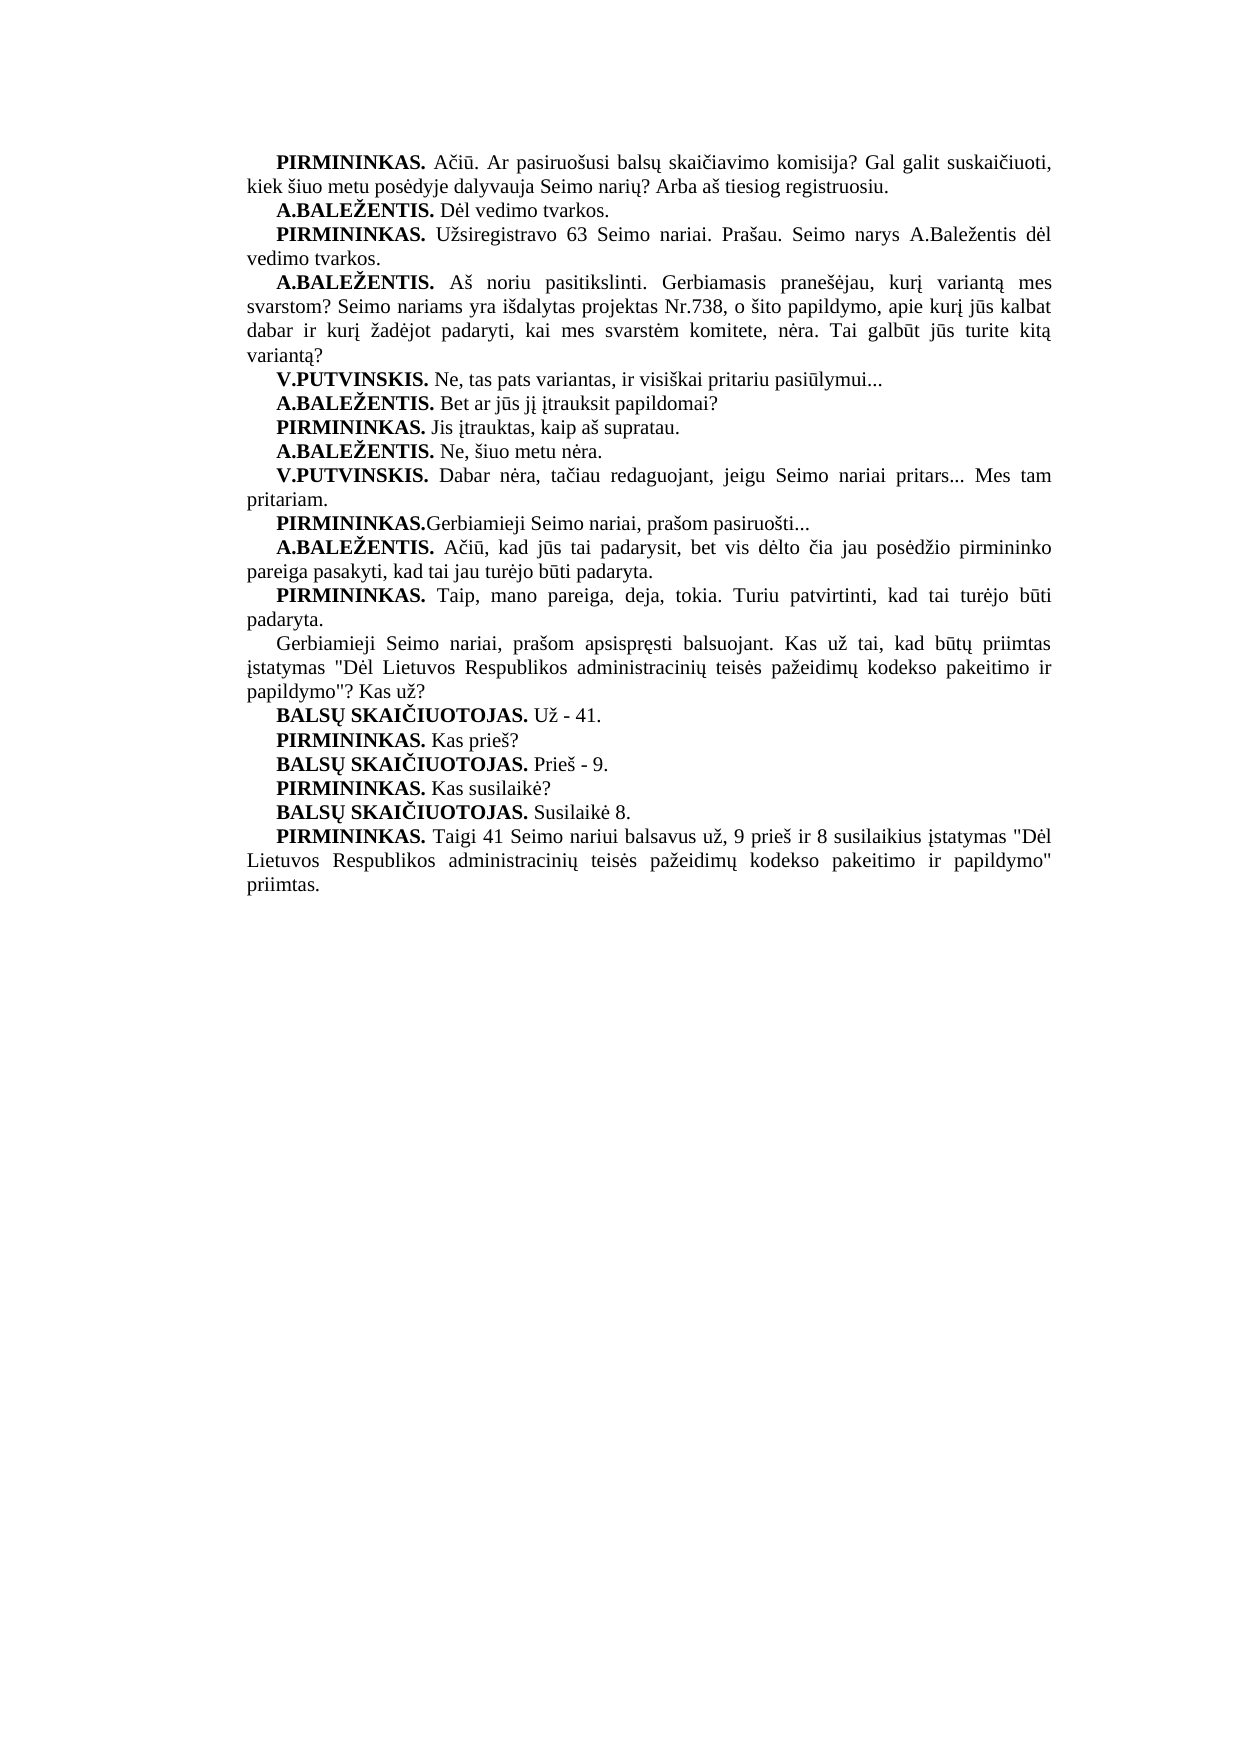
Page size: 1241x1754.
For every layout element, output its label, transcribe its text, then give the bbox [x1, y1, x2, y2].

text PIRMININKAS. Jis įtrauktas, kaip aš supratau. [247, 415, 1053, 439]
text A.BALEŽENTIS. Ačiū, kad jūs tai padarysit, bet vis dėlto čia jau posėdžio pirmininko pareiga pasakyti, kad tai jau turėjo būti padaryta. [247, 535, 1053, 583]
text PIRMININKAS. Ačiū. Ar pasiruošusi balsų skaičiavimo komisija? Gal galit suskaičiuoti, kiek šiuo metu posėdyje dalyvauja Seimo narių? Arba aš tiesiog registruosiu. [247, 150, 1053, 198]
text PIRMININKAS. Kas susilaikė? [247, 776, 1053, 800]
text PIRMININKAS. Taip, mano pareiga, deja, tokia. Turiu patvirtinti, kad tai turėjo būti padaryta. [247, 583, 1053, 631]
text PIRMININKAS. Kas prieš? [247, 727, 1053, 752]
text A.BALEŽENTIS. Dėl vedimo tvarkos. [247, 198, 1053, 222]
text V.PUTVINSKIS. Ne, tas pats variantas, ir visiškai pritariu pasiūlymui... [247, 367, 1053, 391]
text A.BALEŽENTIS. Bet ar jūs jį įtrauksit papildomai? [247, 391, 1053, 415]
text A.BALEŽENTIS. Aš noriu pasitikslinti. Gerbiamasis pranešėjau, kurį variantą mes svarstom? Seimo nariams yra išdalytas projektas Nr.738, o šito papildymo, apie kurį jūs kalbat dabar ir kurį žadėjot padaryti, kai mes svarstėm komitete, nėra. Tai galbūt jūs turite kitą variantą? [247, 270, 1053, 367]
text PIRMININKAS. Taigi 41 Seimo nariui balsavus už, 9 prieš ir 8 susilaikius įstatymas "Dėl Lietuvos Respublikos administracinių teisės pažeidimų kodekso pakeitimo ir papildymo" priimtas. [247, 824, 1053, 896]
text BALSŲ SKAIČIUOTOJAS. Susilaikė 8. [247, 800, 1053, 824]
text A.BALEŽENTIS. Ne, šiuo metu nėra. [247, 439, 1053, 463]
text BALSŲ SKAIČIUOTOJAS. Už - 41. [247, 703, 1053, 727]
text PIRMININKAS. Užsiregistravo 63 Seimo nariai. Prašau. Seimo narys A.Baležentis dėl vedimo tvarkos. [247, 222, 1053, 270]
text BALSŲ SKAIČIUOTOJAS. Prieš - 9. [247, 752, 1053, 776]
text Gerbiamieji Seimo nariai, prašom apsispręsti balsuojant. Kas už tai, kad būtų priimtas įstatymas "Dėl Lietuvos Respublikos administracinių teisės pažeidimų kodekso pakeitimo ir papildymo"? Kas už? [247, 631, 1053, 703]
text PIRMININKAS.Gerbiamieji Seimo nariai, prašom pasiruošti... [247, 511, 1053, 535]
text V.PUTVINSKIS. Dabar nėra, tačiau redaguojant, jeigu Seimo nariai pritars... Mes tam pritariam. [247, 463, 1053, 511]
